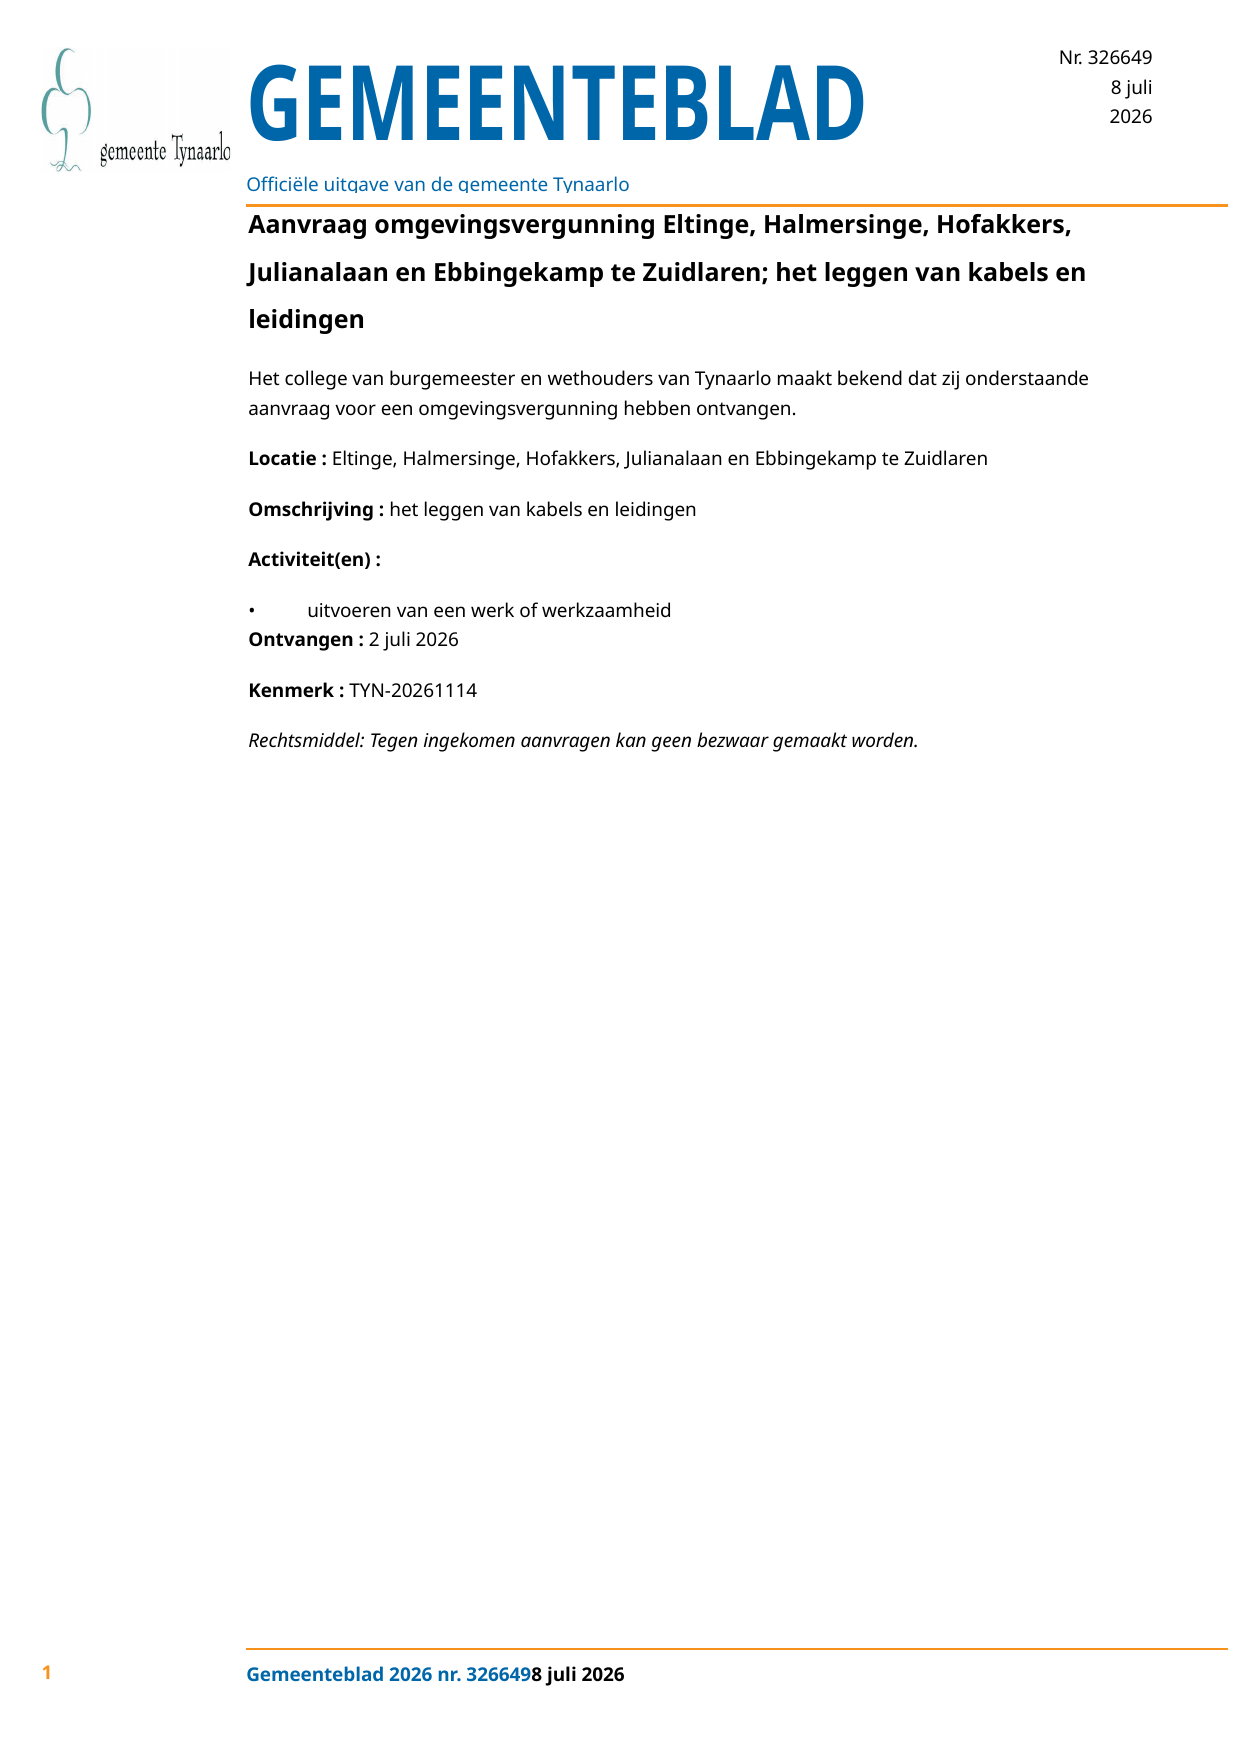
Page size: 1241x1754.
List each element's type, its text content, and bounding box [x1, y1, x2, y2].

text Ontvangen : 2 juli 2026 [248, 626, 1152, 652]
text Locatie : Eltinge, Halmersinge, Hofakkers, Julianalaan en Ebbingekamp te Zuidlaren [248, 446, 1152, 471]
text Omschrijving : het leggen van kabels en leidingen [248, 496, 1152, 522]
list uitvoeren van een werk of werkzaamheid [248, 597, 1152, 622]
text Activiteit(en) : [248, 546, 1152, 572]
text Kenmerk : TYN-20261114 [248, 677, 1152, 702]
picture [41, 47, 231, 172]
text Rechtsmiddel: Tegen ingekomen aanvragen kan geen bezwaar gemaakt worden. [248, 727, 1152, 753]
text Aanvraag omgevingsvergunning Eltinge, Halmersinge, Hofakkers, Julianalaan en Ebbingekamp te Zuidlaren; het leggen van kabels en leidingen [248, 207, 1152, 336]
text Het college van burgemeester en wethouders van Tynaarlo maakt bekend dat zij onderstaande aanvraag voor een omgevingsvergunning hebben ontvangen. [248, 366, 1152, 421]
